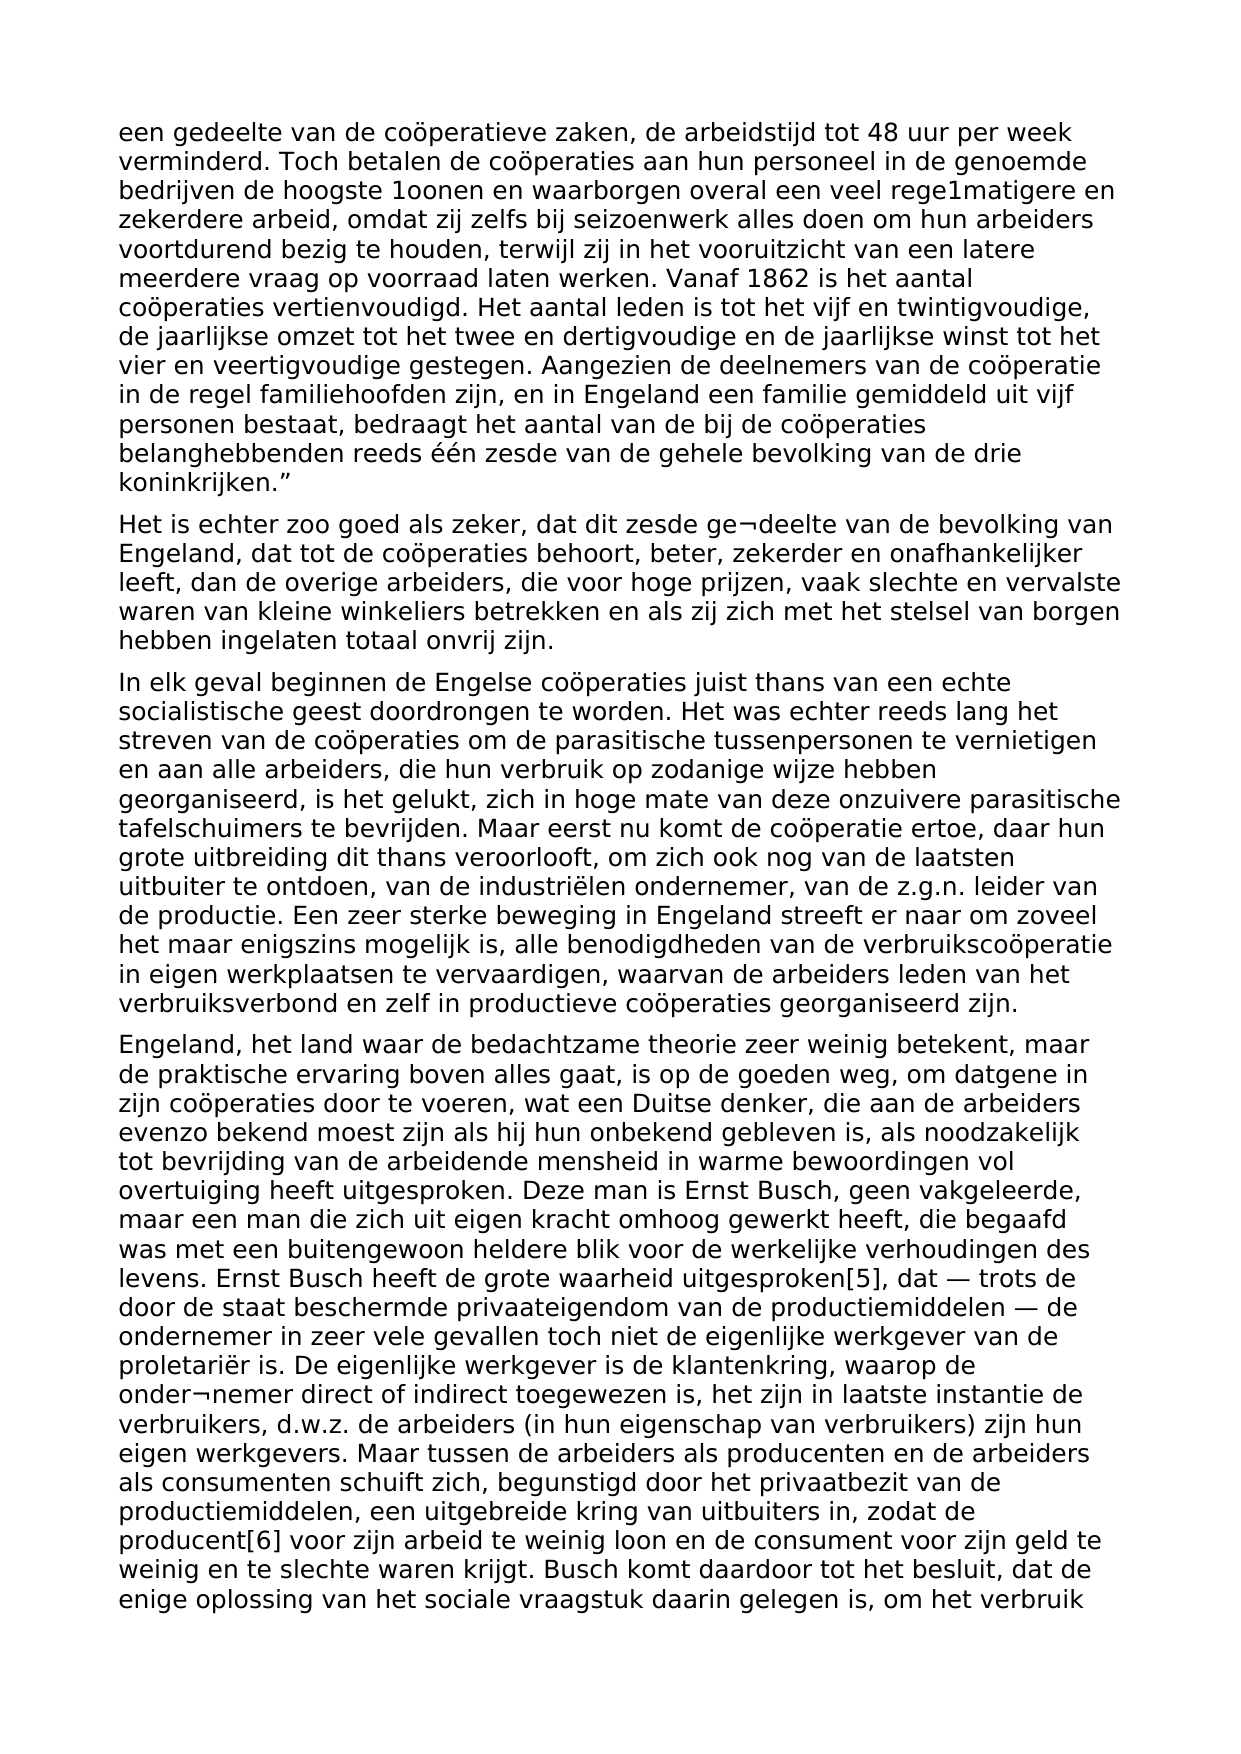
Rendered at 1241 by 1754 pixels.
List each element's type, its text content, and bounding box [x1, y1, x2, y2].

text een gedeelte van de coöperatieve zaken, de arbeidstijd tot 48 uur per week verminderd. Toch betalen de coöperaties aan hun personeel in de genoemde bedrijven de hoogste 1oonen en waarborgen overal een veel rege1matigere en zekerdere arbeid, omdat zij zelfs bij seizoenwerk alles doen om hun arbeiders voortdurend bezig te houden, terwijl zij in het vooruitzicht van een latere meerdere vraag op voorraad laten werken. Vanaf 1862 is het aantal coöperaties vertienvoudigd. Het aantal leden is tot het vijf en twintigvoudige, de jaarlijkse omzet tot het twee en dertigvoudige en de jaarlijkse winst tot het vier en veertigvoudige gestegen. Aangezien de deelnemers van de coöperatie in de regel familiehoofden zijn, en in Engeland een familie gemiddeld uit vijf personen bestaat, bedraagt het aantal van de bij de coöperaties belanghebbenden reeds één zesde van de gehele bevolking van de drie koninkrijken.” [118, 118, 1122, 497]
text In elk geval beginnen de Engelse coöperaties juist thans van een echte socialistische geest doordrongen te worden. Het was echter reeds lang het streven van de coöperaties om de parasitische tussenpersonen te vernietigen en aan alle arbeiders, die hun verbruik op zodanige wijze hebben georganiseerd, is het gelukt, zich in hoge mate van deze onzuivere parasitische tafelschuimers te bevrijden. Maar eerst nu komt de coöperatie ertoe, daar hun grote uitbreiding dit thans veroorlooft, om zich ook nog van de laatsten uitbuiter te ontdoen, van de industriëlen ondernemer, van de z.g.n. leider van de productie. Een zeer sterke beweging in Engeland streeft er naar om zoveel het maar enigszins mogelijk is, alle benodigdheden van de verbruikscoöperatie in eigen werkplaatsen te vervaardigen, waarvan de arbeiders leden van het verbruiksverbond en zelf in productieve coöperaties georganiseerd zijn. [118, 668, 1122, 1018]
text Het is echter zoo goed als zeker, dat dit zesde ge¬deelte van de bevolking van Engeland, dat tot de coöperaties behoort, beter, zekerder en onafhankelijker leeft, dan de overige arbeiders, die voor hoge prijzen, vaak slechte en vervalste waren van kleine winkeliers betrekken en als zij zich met het stelsel van borgen hebben ingelaten totaal onvrij zijn. [118, 510, 1122, 656]
text Engeland, het land waar de bedachtzame theorie zeer weinig betekent, maar de praktische ervaring boven alles gaat, is op de goeden weg, om datgene in zijn coöperaties door te voeren, wat een Duitse denker, die aan de arbeiders evenzo bekend moest zijn als hij hun onbekend gebleven is, als noodzakelijk tot bevrijding van de arbeidende mensheid in warme bewoordingen vol overtuiging heeft uitgesproken. Deze man is Ernst Busch, geen vakgeleerde, maar een man die zich uit eigen kracht omhoog gewerkt heeft, die begaafd was met een buitengewoon heldere blik voor de werkelijke verhoudingen des levens. Ernst Busch heeft de grote waarheid uitgesproken[5], dat — trots de door de staat beschermde privaateigendom van de productiemiddelen — de ondernemer in zeer vele gevallen toch niet de eigenlijke werkgever van de proletariër is. De eigenlijke werkgever is de klantenkring, waarop de onder¬nemer direct of indirect toegewezen is, het zijn in laatste instantie de verbruikers, d.w.z. de arbeiders (in hun eigenschap van verbruikers) zijn hun eigen werkgevers. Maar tussen de arbeiders als producenten en de arbeiders als consumenten schuift zich, begunstigd door het privaatbezit van de productiemiddelen, een uitgebreide kring van uitbuiters in, zodat de producent[6] voor zijn arbeid te weinig loon en de consument voor zijn geld te weinig en te slechte waren krijgt. Busch komt daardoor tot het besluit, dat de enige oplossing van het sociale vraagstuk daarin gelegen is, om het verbruik [118, 1031, 1122, 1614]
